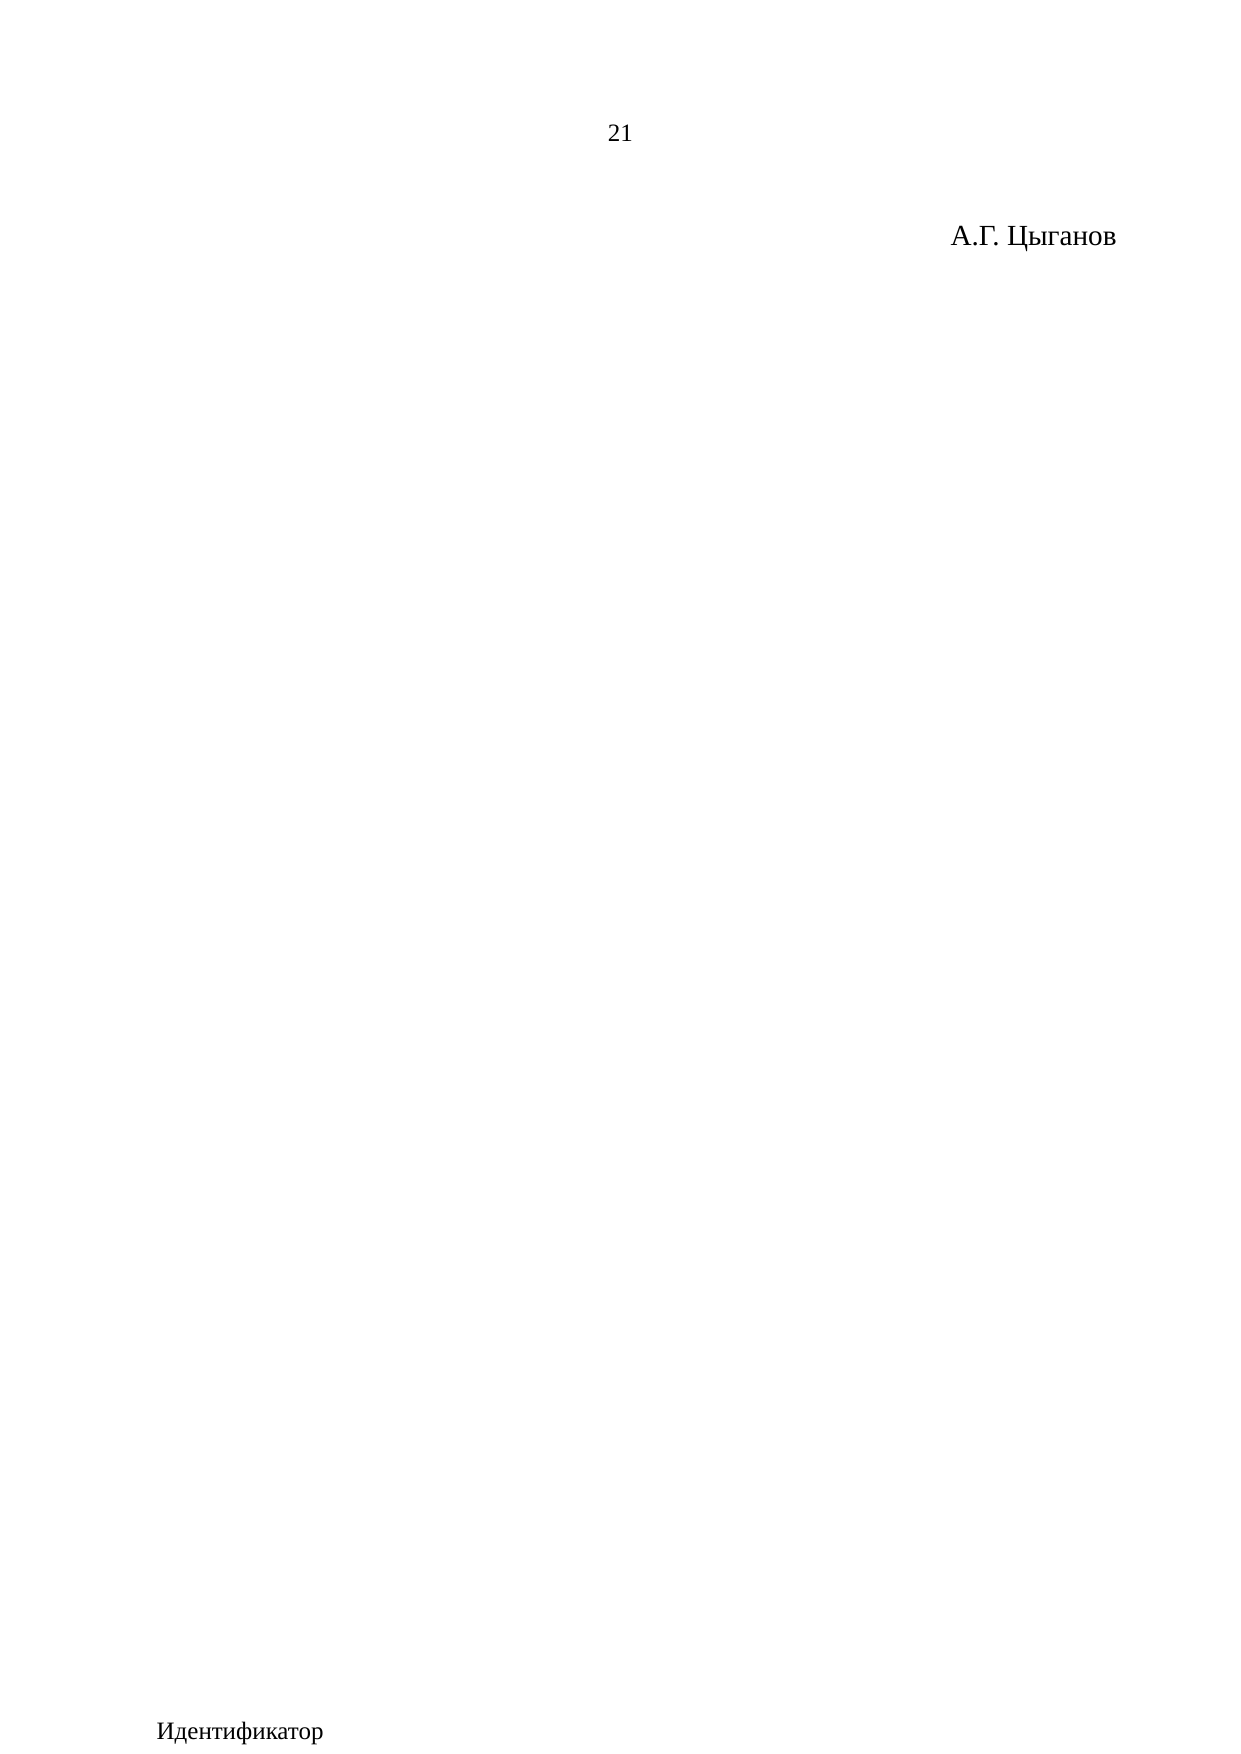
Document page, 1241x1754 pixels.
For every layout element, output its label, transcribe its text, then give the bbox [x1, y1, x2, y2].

text А.Г. Цыганов [118, 214, 1122, 252]
